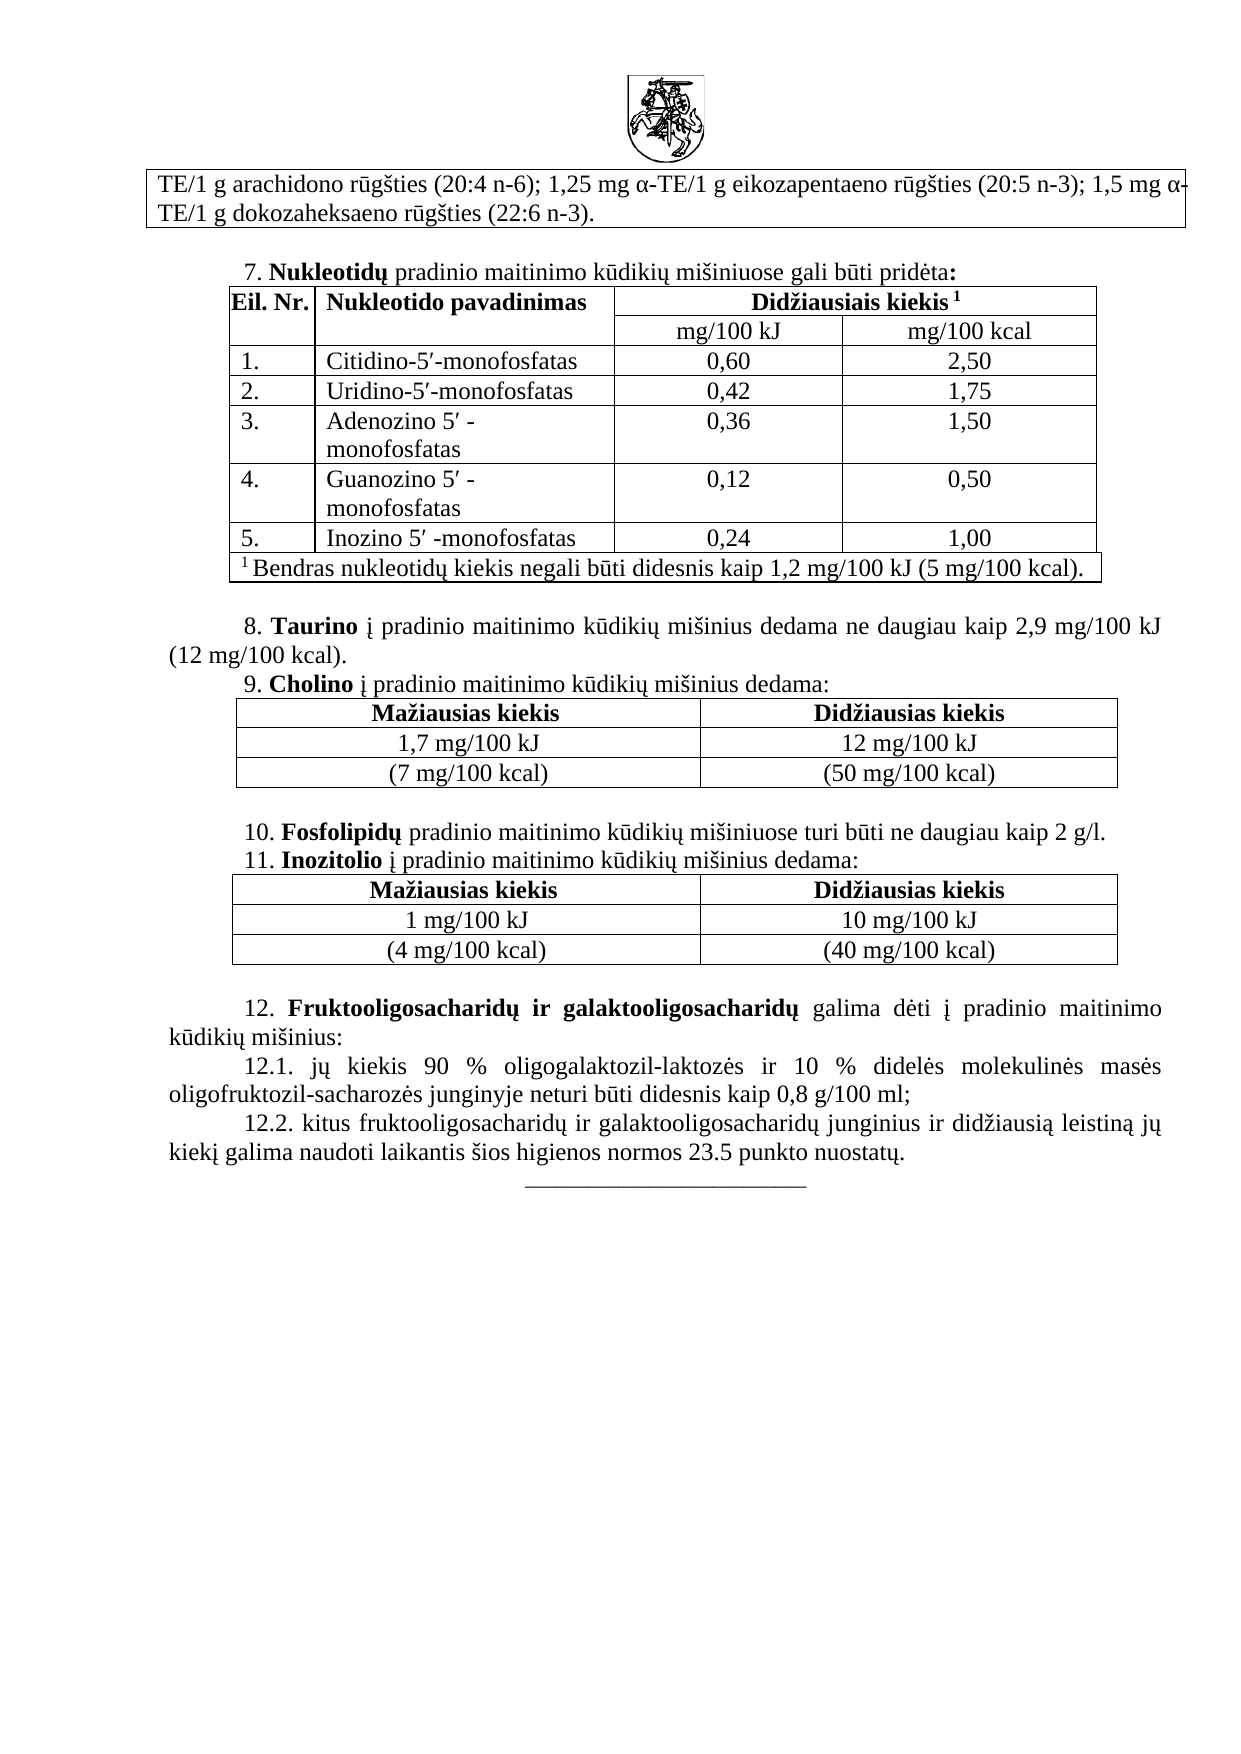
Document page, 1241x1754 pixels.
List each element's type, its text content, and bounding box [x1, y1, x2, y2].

table_cell Adenozino 5′ -monofosfatas [316, 406, 614, 463]
table_cell Guanozino 5′ -monofosfatas [316, 464, 614, 522]
table_cell (7 mg/100 kcal) [237, 758, 700, 787]
table_cell 1 RE = visi trans-retinolio ekvivalentai. 2 Cholekalciferolis, kurio 10 μg = 400 TV (tarptautinių vienetų) vitamino D. 3 Iš anksto sudarytas niacinas. 4 α-TE = d–α–tokoferolio ekvivalentai. 5 0,5 mg α-TE/1 g linolo rūgšties (18:2 n-6); 0,75 mg α-TE/1 g linoleno rūgšties (18:3 n-3); 1,0 mg α-TE/1 g arachidono rūgšties (20:4 n-6); 1,25 mg α-TE/1 g eikozapentaeno rūgšties (20:5 n-3); 1,5 mg α-TE/1 g dokozaheksaeno rūgšties (22:6 n-3). [147, 170, 1185, 227]
text ___________________________ [169, 1166, 1162, 1190]
table_header Nukleotido pavadinimas [316, 287, 614, 345]
table_header [1097, 286, 1102, 315]
table_cell 5. [230, 523, 314, 552]
table_cell 1,75 [843, 376, 1096, 405]
table_header Mažiausias kiekis [237, 699, 700, 727]
table_cell Uridino-5′-monofosfatas [316, 376, 614, 405]
text 12. Fruktooligosacharidų ir galaktooligosacharidų galima dėti į pradinio maitinimo kūdikių mišinius: [169, 993, 1162, 1051]
text 12.2. kitus fruktooligosacharidų ir galaktooligosacharidų junginius ir didžiausią leistiną jų kiekį galima naudoti laikantis šios higienos normos 23.5 punkto nuostatų. [169, 1108, 1162, 1166]
table_header Didžiausias kiekis [701, 875, 1117, 904]
table_cell [1097, 405, 1102, 463]
table_cell 2,50 [843, 346, 1096, 375]
table_cell 0,42 [615, 376, 842, 405]
text 12.1. jų kiekis 90 % oligogalaktozil-laktozės ir 10 % didelės molekulinės masės oligofruktozil-sacharozės junginyje neturi būti didesnis kaip 0,8 g/100 ml; [169, 1051, 1162, 1108]
table_header Didžiausiais kiekis 1 [615, 287, 1096, 315]
table_cell mg/100 kJ [615, 316, 842, 345]
table_cell 1,00 [843, 523, 1096, 552]
table_cell [1097, 345, 1102, 375]
table_cell 0,60 [615, 346, 842, 375]
text 11. Inozitolio į pradinio maitinimo kūdikių mišinius dedama: [169, 845, 1162, 874]
table_cell 1,50 [843, 406, 1096, 463]
text 7. Nukleotidų pradinio maitinimo kūdikių mišiniuose gali būti pridėta: [169, 257, 1162, 286]
table_header Didžiausias kiekis [701, 699, 1117, 727]
table_header Mažiausias kiekis [233, 875, 700, 904]
text 9. Cholino į pradinio maitinimo kūdikių mišinius dedama: [169, 669, 1162, 697]
table_cell 0,36 [615, 406, 842, 463]
text 8. Taurino į pradinio maitinimo kūdikių mišinius dedama ne daugiau kaip 2,9 mg/100 kJ (12 mg/100 kcal). [169, 611, 1162, 669]
table_cell 0,50 [843, 464, 1096, 522]
table_cell (40 mg/100 kcal) [701, 935, 1117, 963]
table_cell 10 mg/100 kJ [701, 905, 1117, 934]
table_cell (50 mg/100 kcal) [701, 758, 1117, 787]
table_cell 3. [230, 406, 314, 463]
text 10. Fosfolipidų pradinio maitinimo kūdikių mišiniuose turi būti ne daugiau kaip 2 g/l. [169, 817, 1162, 845]
table_cell 1,7 mg/100 kJ [237, 728, 700, 757]
table_cell 1 mg/100 kJ [233, 905, 700, 934]
table_header Eil. Nr. [230, 287, 314, 345]
table_cell 2. [230, 376, 314, 405]
table_cell 1. [230, 346, 314, 375]
table_cell [1097, 315, 1102, 345]
table_cell [1097, 463, 1102, 522]
table_cell Inozino 5′ -monofosfatas [316, 523, 614, 552]
table_cell 0,12 [615, 464, 842, 522]
table_cell 4. [230, 464, 314, 522]
table_cell mg/100 kcal [843, 316, 1096, 345]
table_cell Citidino-5′-monofosfatas [316, 346, 614, 375]
table_cell [1097, 522, 1102, 552]
table_cell [1097, 375, 1102, 405]
table_cell 12 mg/100 kJ [701, 728, 1117, 757]
table_cell 0,24 [615, 523, 842, 552]
table_cell (4 mg/100 kcal) [233, 935, 700, 963]
table_cell 1 Bendras nukleotidų kiekis negali būti didesnis kaip 1,2 mg/100 kJ (5 mg/100 kcal). [230, 553, 1101, 581]
